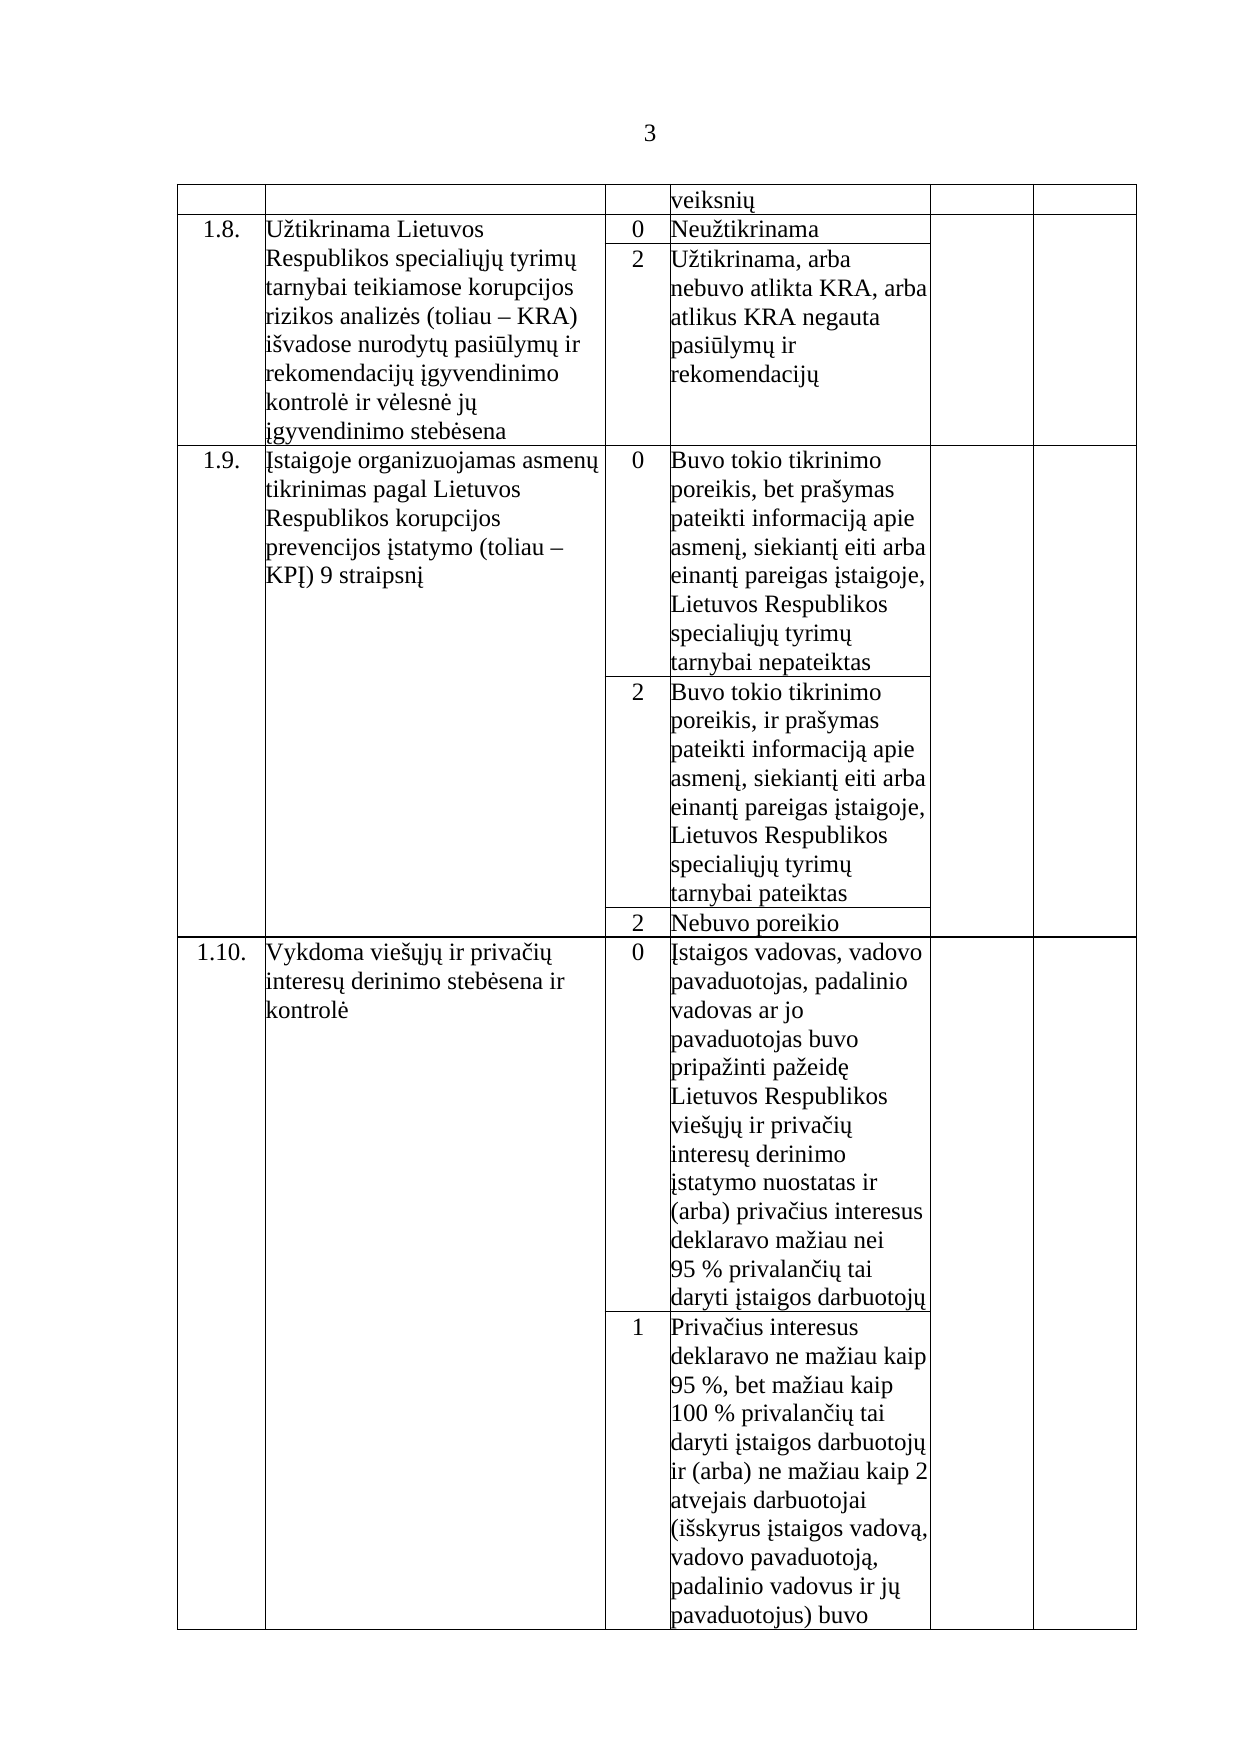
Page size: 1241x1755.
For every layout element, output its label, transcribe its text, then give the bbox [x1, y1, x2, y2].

table_cell [1034, 185, 1136, 213]
table_cell 1.8. [178, 215, 265, 444]
table_cell [178, 185, 265, 213]
table_cell [1034, 215, 1136, 444]
table_cell Užtikrinama Lietuvos Respublikos specialiųjų tyrimų tarnybai teikiamose korupcijos rizikos analizės (toliau – KRA) išvadose nurodytų pasiūlymų ir rekomendacijų įgyvendinimo kontrolė ir vėlesnė jų įgyvendinimo stebėsena [266, 215, 605, 444]
table_cell 0 [606, 938, 670, 1311]
table_cell 0 [606, 215, 670, 243]
table_cell [931, 215, 1033, 444]
table_cell Nebuvo poreikio [671, 908, 930, 936]
table_cell [1034, 446, 1136, 936]
table_cell 2 [606, 908, 670, 936]
table_cell [266, 185, 605, 213]
table_cell 0 [606, 446, 670, 676]
table_cell [931, 446, 1033, 936]
table_cell 1.9. [178, 446, 265, 936]
table_cell Privačius interesus deklaravo ne mažiau kaip 95 %, bet mažiau kaip 100 % privalančių tai daryti įstaigos darbuotojų ir (arba) ne mažiau kaip 2 atvejais darbuotojai (išskyrus įstaigos vadovą, vadovo pavaduotoją, padalinio vadovus ir jų pavaduotojus) buvo [671, 1312, 930, 1628]
table_cell 2 [606, 677, 670, 907]
table_cell veiksnių [671, 185, 930, 213]
table_cell Užtikrinama, arba nebuvo atlikta KRA, arba atlikus KRA negauta pasiūlymų ir rekomendacijų [671, 244, 930, 444]
table_cell Buvo tokio tikrinimo poreikis, bet prašymas pateikti informaciją apie asmenį, siekiantį eiti arba einantį pareigas įstaigoje, Lietuvos Respublikos specialiųjų tyrimų tarnybai nepateiktas [671, 446, 930, 676]
table_cell Neužtikrinama [671, 215, 930, 243]
table_cell Buvo tokio tikrinimo poreikis, ir prašymas pateikti informaciją apie asmenį, siekiantį eiti arba einantį pareigas įstaigoje, Lietuvos Respublikos specialiųjų tyrimų tarnybai pateiktas [671, 677, 930, 907]
table_cell [931, 185, 1033, 213]
table_cell 1 [606, 1312, 670, 1628]
table_cell Įstaigos vadovas, vadovo pavaduotojas, padalinio vadovas ar jo pavaduotojas buvo pripažinti pažeidę Lietuvos Respublikos viešųjų ir privačių interesų derinimo įstatymo nuostatas ir (arba) privačius interesus deklaravo mažiau nei 95 % privalančių tai daryti įstaigos darbuotojų [671, 938, 930, 1311]
table_cell 2 [606, 244, 670, 444]
table_cell Vykdoma viešųjų ir privačių interesų derinimo stebėsena ir kontrolė [266, 938, 605, 1628]
table_cell [1034, 938, 1136, 1628]
table_cell [606, 185, 670, 213]
table_cell Įstaigoje organizuojamas asmenų tikrinimas pagal Lietuvos Respublikos korupcijos prevencijos įstatymo (toliau – KPĮ) 9 straipsnį [266, 446, 605, 936]
table_cell 1.10. [178, 938, 265, 1628]
table_cell [931, 938, 1033, 1628]
